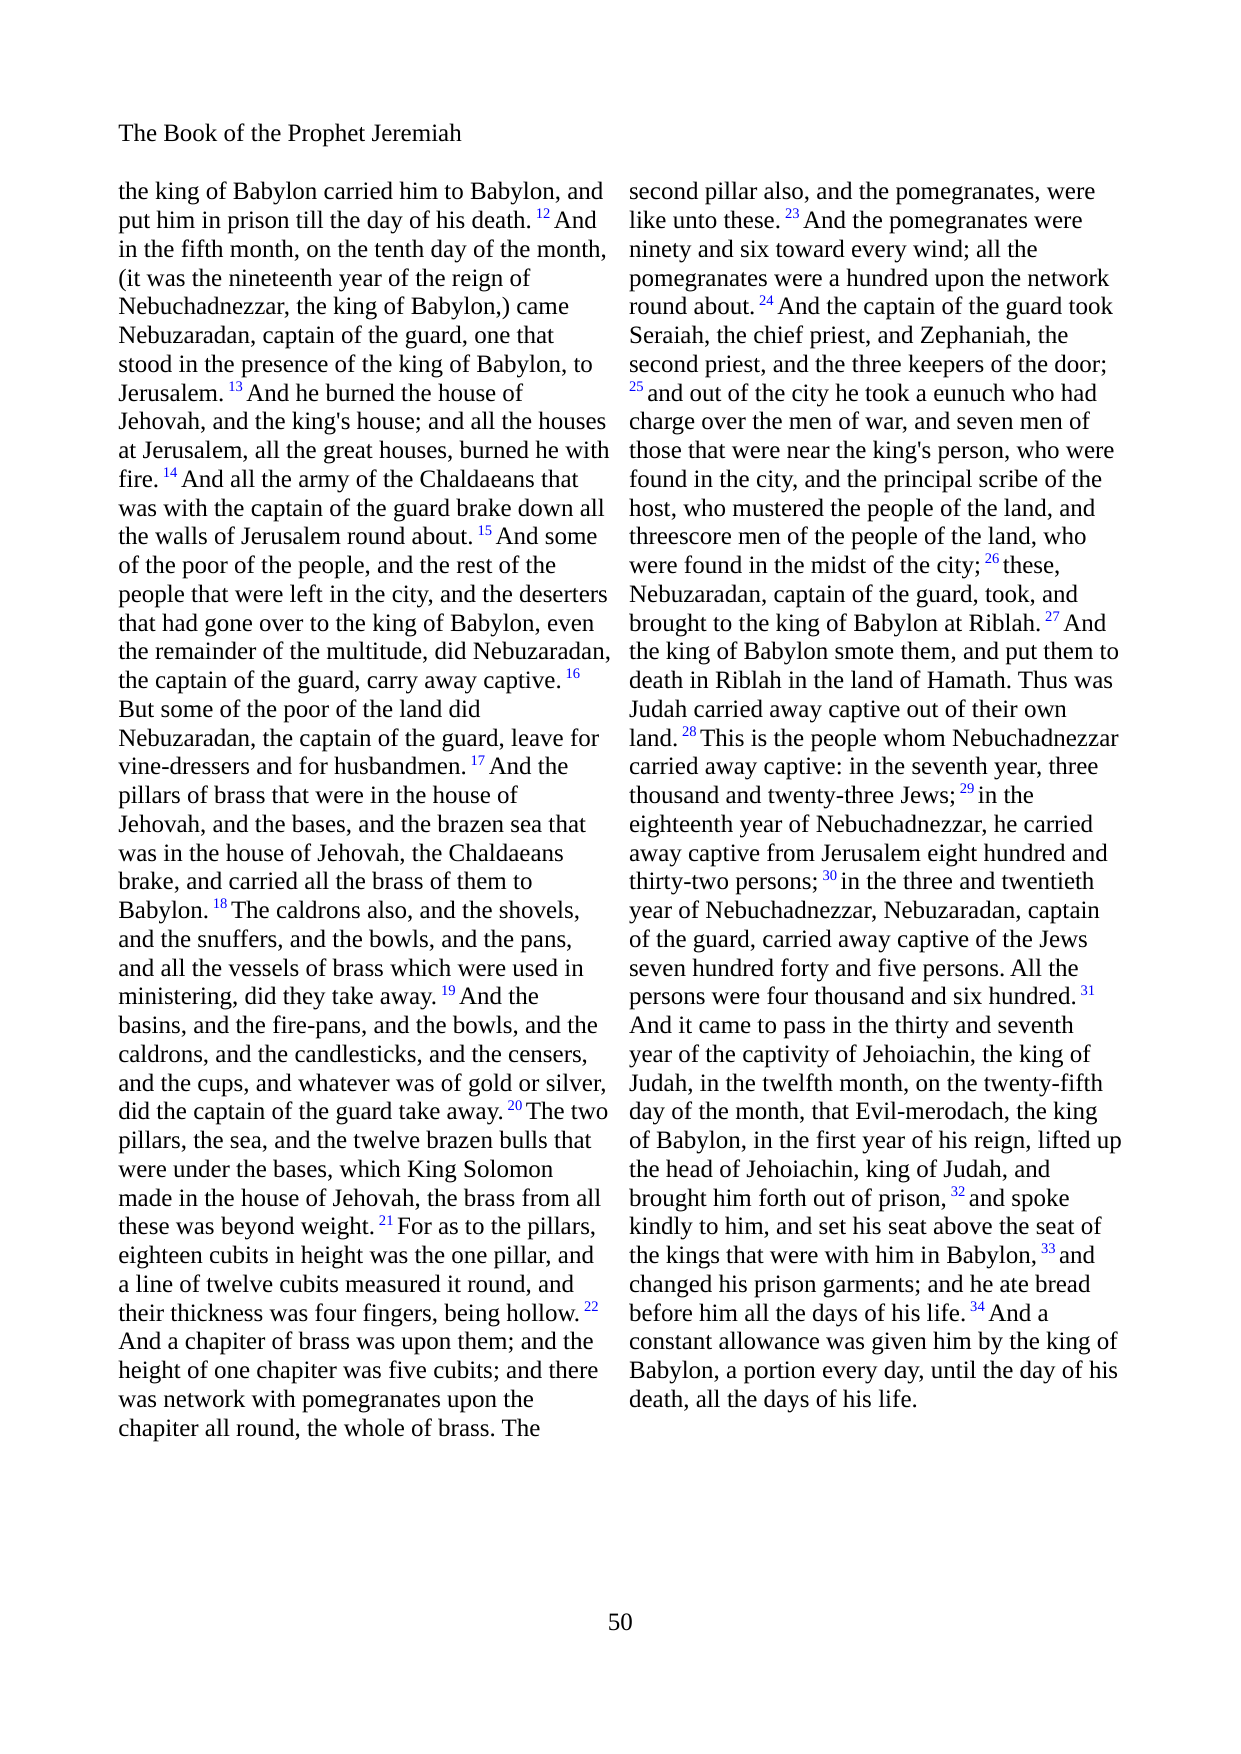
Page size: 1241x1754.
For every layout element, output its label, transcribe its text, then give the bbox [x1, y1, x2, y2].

text the king of Babylon carried him to Babylon, and put him in prison till the day of his death. 12 And in the fifth month, on the tenth day of the month, (it was the nineteenth year of the reign of Nebuchadnezzar, the king of Babylon,) came Nebuzaradan, captain of the guard, one that stood in the presence of the king of Babylon, to Jerusalem. 13 And he burned the house of Jehovah, and the king's house; and all the houses at Jerusalem, all the great houses, burned he with fire. 14 And all the army of the Chaldaeans that was with the captain of the guard brake down all the walls of Jerusalem round about. 15 And some of the poor of the people, and the rest of the people that were left in the city, and the deserters that had gone over to the king of Babylon, even the remainder of the multitude, did Nebuzaradan, the captain of the guard, carry away captive. 16 But some of the poor of the land did Nebuzaradan, the captain of the guard, leave for vine-dressers and for husbandmen. 17 And the pillars of brass that were in the house of Jehovah, and the bases, and the brazen sea that was in the house of Jehovah, the Chaldaeans brake, and carried all the brass of them to Babylon. 18 The caldrons also, and the shovels, and the snuffers, and the bowls, and the pans, and all the vessels of brass which were used in ministering, did they take away. 19 And the basins, and the fire-pans, and the bowls, and the caldrons, and the candlesticks, and the censers, and the cups, and whatever was of gold or silver, did the captain of the guard take away. 20 The two pillars, the sea, and the twelve brazen bulls that were under the bases, which King Solomon made in the house of Jehovah, the brass from all these was beyond weight. 21 For as to the pillars, eighteen cubits in height was the one pillar, and a line of twelve cubits measured it round, and their thickness was four fingers, being hollow. 22 And a chapiter of brass was upon them; and the height of one chapiter was five cubits; and there was network with pomegranates upon the chapiter all round, the whole of brass. The [118, 176, 611, 1441]
text second pillar also, and the pomegranates, were like unto these. 23 And the pomegranates were ninety and six toward every wind; all the pomegranates were a hundred upon the network round about. 24 And the captain of the guard took Seraiah, the chief priest, and Zephaniah, the second priest, and the three keepers of the door; 25 and out of the city he took a eunuch who had charge over the men of war, and seven men of those that were near the king's person, who were found in the city, and the principal scribe of the host, who mustered the people of the land, and threescore men of the people of the land, who were found in the midst of the city; 26 these, Nebuzaradan, captain of the guard, took, and brought to the king of Babylon at Riblah. 27 And the king of Babylon smote them, and put them to death in Riblah in the land of Hamath. Thus was Judah carried away captive out of their own land. 28 This is the people whom Nebuchadnezzar carried away captive: in the seventh year, three thousand and twenty-three Jews; 29 in the eighteenth year of Nebuchadnezzar, he carried away captive from Jerusalem eight hundred and thirty-two persons; 30 in the three and twentieth year of Nebuchadnezzar, Nebuzaradan, captain of the guard, carried away captive of the Jews seven hundred forty and five persons. All the persons were four thousand and six hundred. 31 And it came to pass in the thirty and seventh year of the captivity of Jehoiachin, the king of Judah, in the twelfth month, on the twenty-fifth day of the month, that Evil-merodach, the king of Babylon, in the first year of his reign, lifted up the head of Jehoiachin, king of Judah, and brought him forth out of prison, 32 and spoke kindly to him, and set his seat above the seat of the kings that were with him in Babylon, 33 and changed his prison garments; and he ate bread before him all the days of his life. 34 And a constant allowance was given him by the king of Babylon, a portion every day, until the day of his death, all the days of his life. [629, 176, 1122, 1413]
